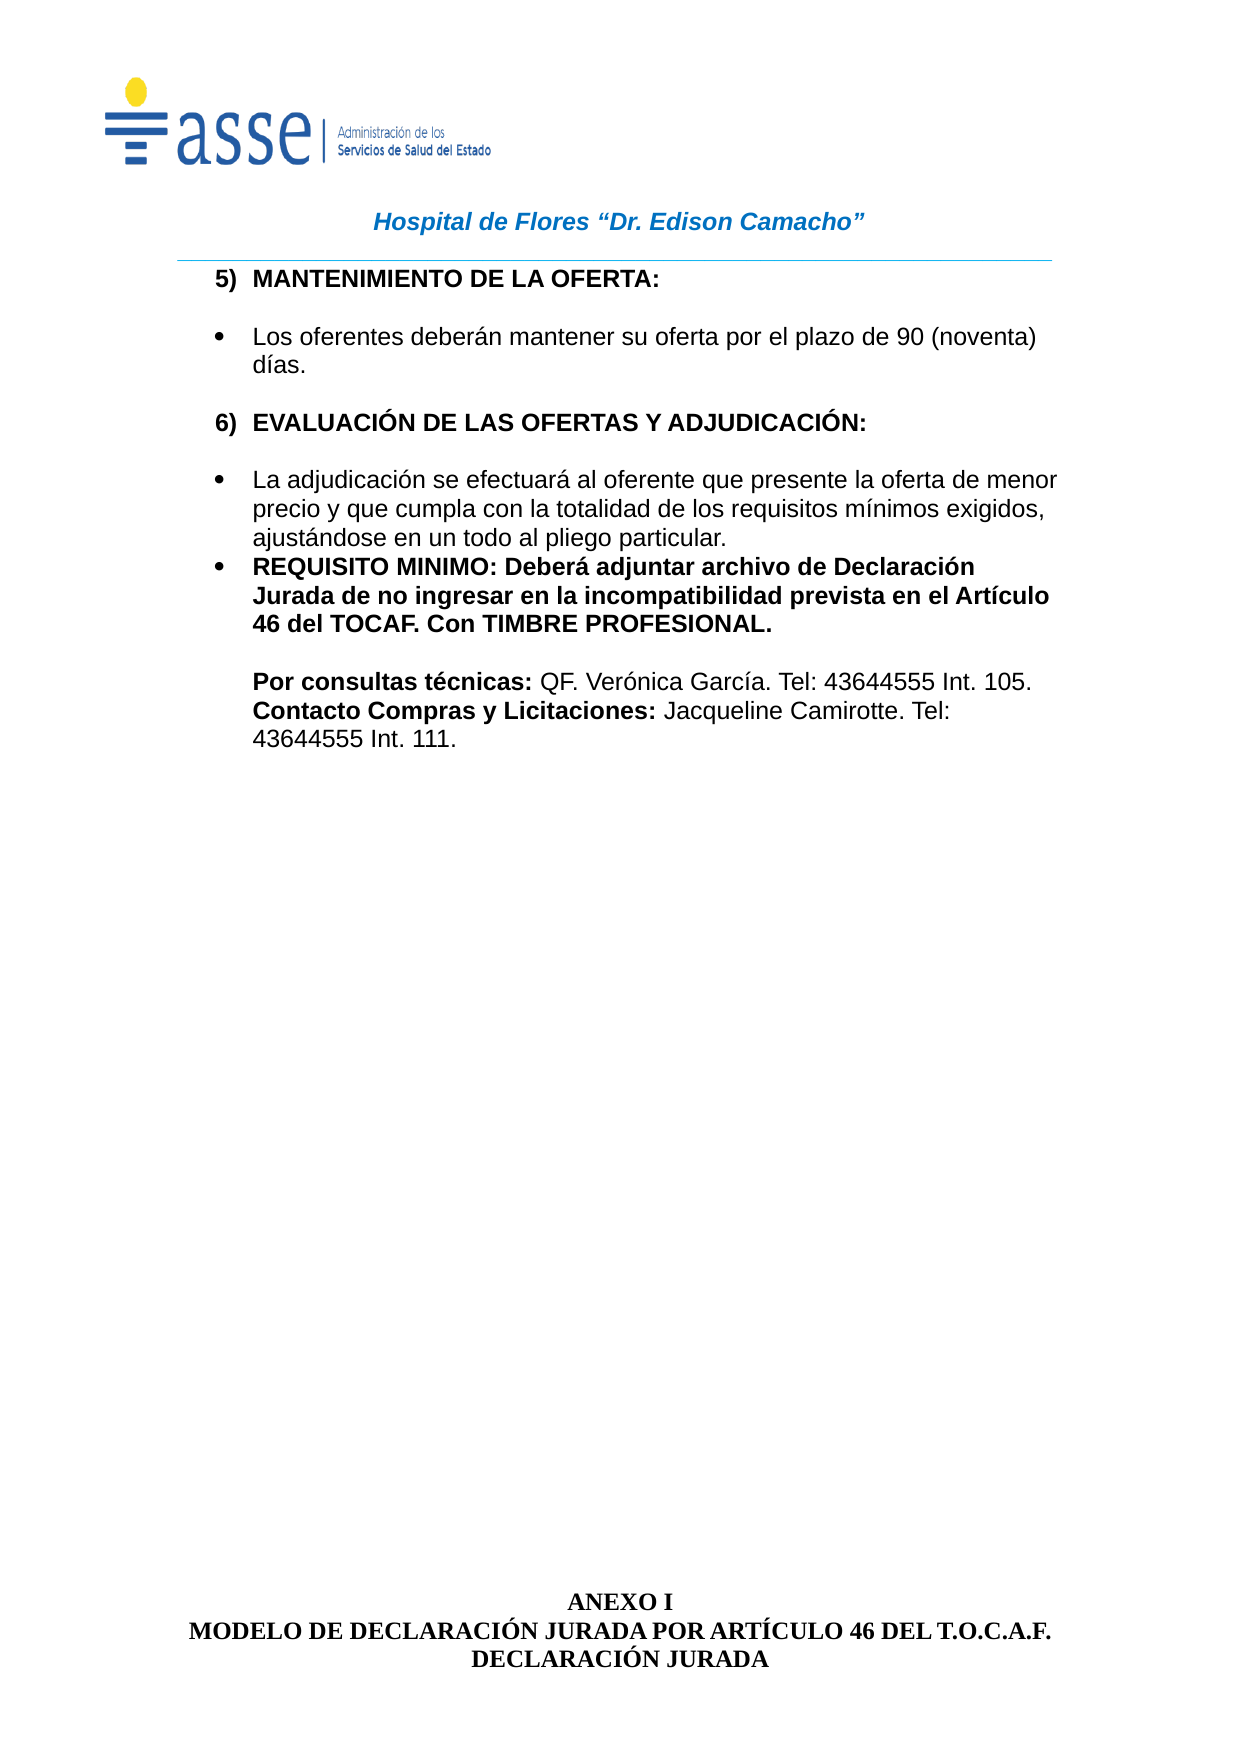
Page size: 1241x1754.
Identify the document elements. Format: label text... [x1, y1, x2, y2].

list EVALUACIÓN DE LAS OFERTAS Y ADJUDICACIÓN: [215, 408, 1063, 437]
list La adjudicación se efectuará al oferente que presente la oferta de menor precio y que cumpla con la totalidad de los requisitos mínimos exigidos, ajustándose en un todo al pliego particular. [215, 466, 1063, 552]
list REQUISITO MINIMO: Deberá adjuntar archivo de Declaración Jurada de no ingresar en la incompatibilidad prevista en el Artículo 46 del TOCAF. Con TIMBRE PROFESIONAL. [215, 552, 1063, 638]
text ANEXO I [177, 1587, 1063, 1616]
list Contacto Compras y Licitaciones: Jacqueline Camirotte. Tel: 43644555 Int. 111. [252, 696, 1063, 753]
list Por consultas técnicas: QF. Verónica García. Tel: 43644555 Int. 105. [252, 667, 1063, 696]
text MODELO DE DECLARACIÓN JURADA POR ARTÍCULO 46 DEL T.O.C.A.F. [177, 1616, 1063, 1644]
text DECLARACIÓN JURADA [177, 1644, 1063, 1673]
list MANTENIMIENTO DE LA OFERTA: [215, 264, 1063, 293]
list Los oferentes deberán mantener su oferta por el plazo de 90 (noventa) días. [215, 322, 1063, 379]
